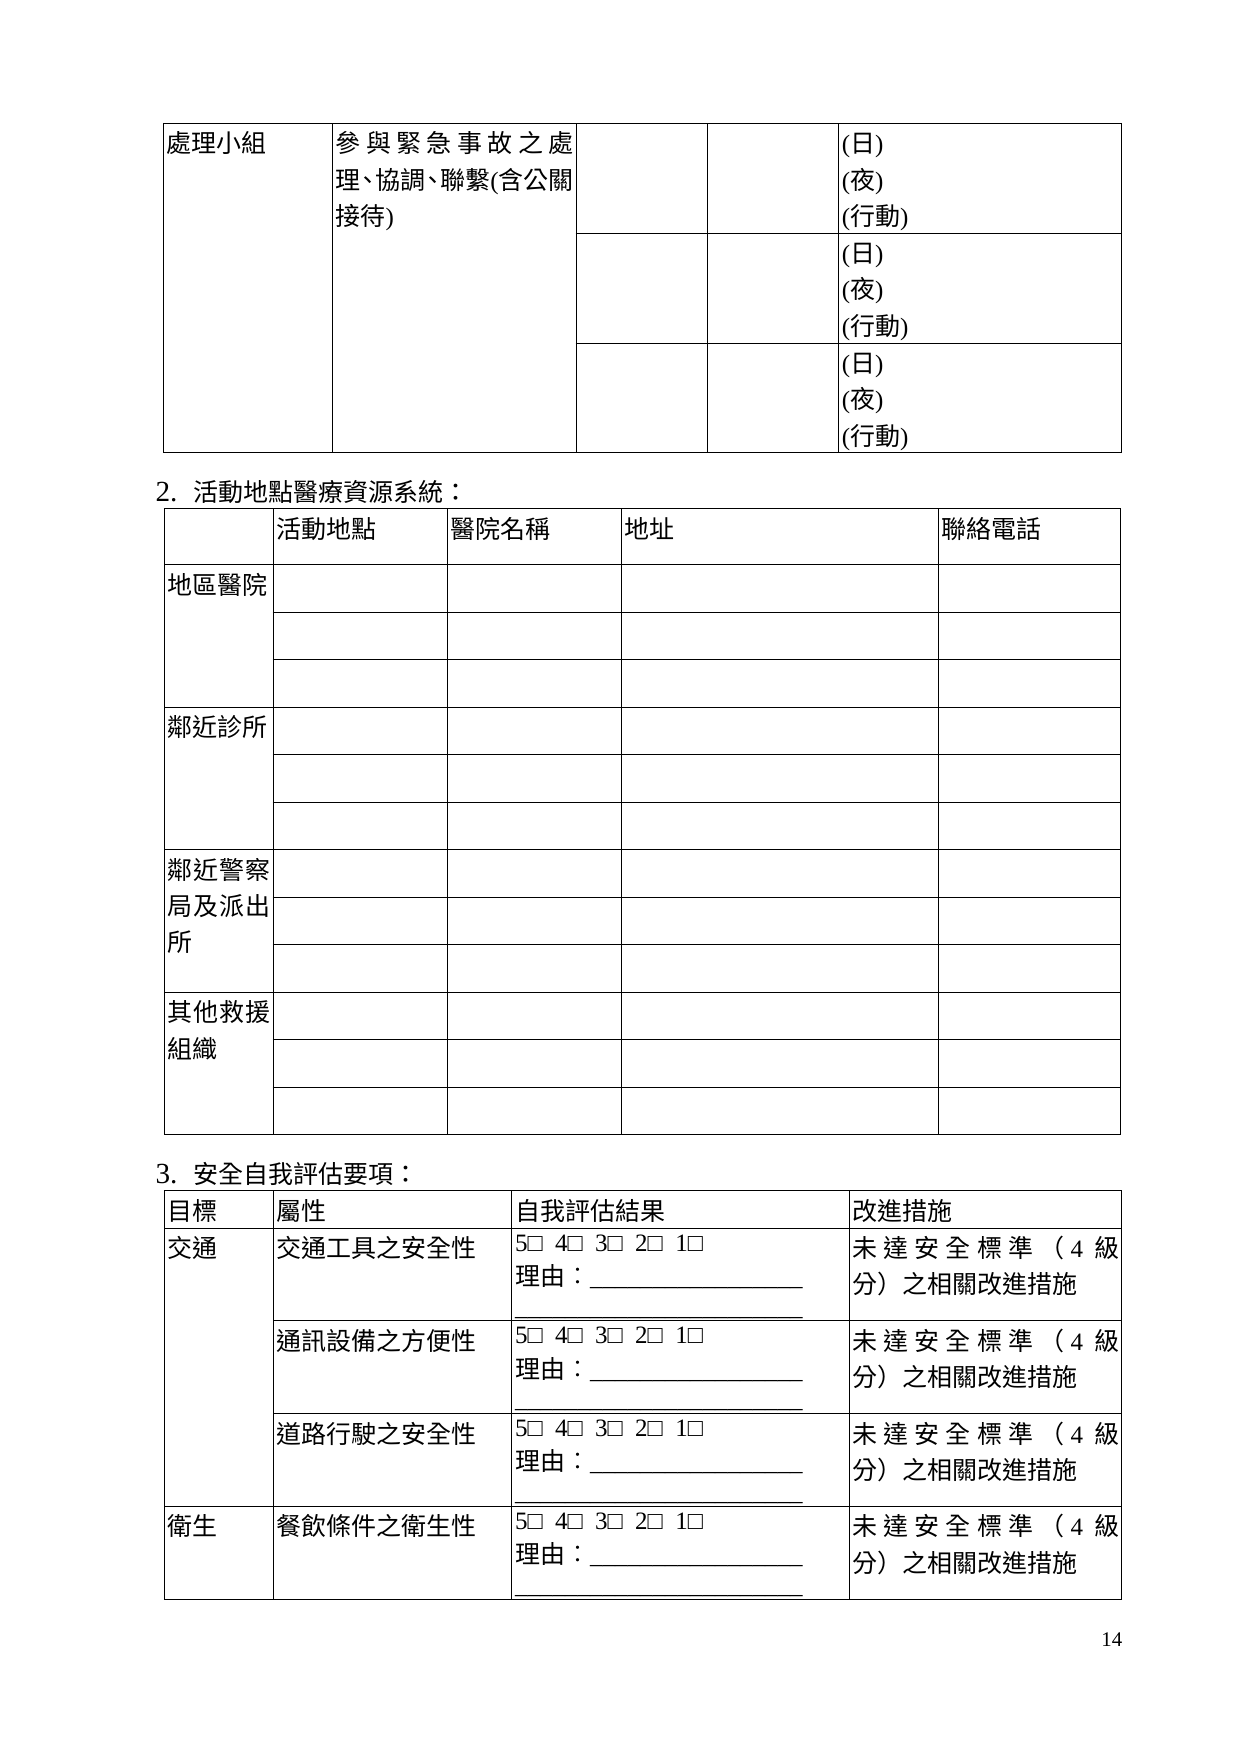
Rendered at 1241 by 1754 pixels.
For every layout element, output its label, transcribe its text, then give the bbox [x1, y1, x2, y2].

table_cell [939, 660, 1120, 707]
table_cell [622, 565, 938, 612]
table_cell [274, 660, 447, 707]
table_cell 衛生 [165, 1507, 273, 1598]
table_cell [622, 945, 938, 992]
table_cell [274, 945, 447, 992]
table_cell 5□ 4□ 3□ 2□ 1□ 理由︰_________________ _______________________ [512, 1414, 849, 1506]
table_cell [448, 850, 621, 897]
table_cell [448, 803, 621, 849]
table_cell [939, 945, 1120, 992]
table_cell [939, 613, 1120, 659]
table_cell 未達安全標準（4級分）之相關改進措施 [850, 1229, 1121, 1320]
table_cell [448, 945, 621, 992]
table_cell 5□ 4□ 3□ 2□ 1□ 理由︰_________________ _______________________ [512, 1507, 849, 1598]
table_cell (日) (夜) (行動) [839, 344, 1121, 452]
table_cell [577, 124, 707, 233]
list 安全自我評估要項： [155, 1154, 1122, 1190]
table_cell [939, 708, 1120, 754]
table_cell [274, 850, 447, 897]
table_cell [448, 1040, 621, 1087]
table_cell [622, 850, 938, 897]
table_cell [939, 755, 1120, 802]
table_cell 通訊設備之方便性 [274, 1321, 511, 1413]
list 活動地點醫療資源系統： [155, 472, 1122, 508]
table_cell [274, 898, 447, 944]
table_cell [448, 755, 621, 802]
table_cell 地區醫院 [165, 565, 273, 707]
table_cell [708, 234, 838, 342]
table_cell 鄰近診所 [165, 708, 273, 849]
table_cell [939, 803, 1120, 849]
table_cell [939, 850, 1120, 897]
table_header 目標 [165, 1191, 273, 1228]
table_cell [448, 613, 621, 659]
table_cell [448, 993, 621, 1039]
table_cell [448, 565, 621, 612]
table_cell [448, 1088, 621, 1134]
table_cell [274, 803, 447, 849]
table_cell [448, 708, 621, 754]
table_cell [448, 898, 621, 944]
table_cell 5□ 4□ 3□ 2□ 1□ 理由︰_________________ _______________________ [512, 1229, 849, 1320]
table_header 改進措施 [850, 1191, 1121, 1228]
table_cell [274, 993, 447, 1039]
table_cell 參與緊急事故之處理、協調、聯繫(含公關接待) [333, 124, 576, 452]
table_cell (日) (夜) (行動) [839, 124, 1121, 233]
table_cell [622, 660, 938, 707]
table_cell [274, 708, 447, 754]
table_cell [577, 344, 707, 452]
table_header 自我評估結果 [512, 1191, 849, 1228]
table_cell 未達安全標準（4級分）之相關改進措施 [850, 1507, 1121, 1598]
table_cell [274, 613, 447, 659]
table_cell [708, 124, 838, 233]
table_cell [939, 565, 1120, 612]
table_cell [274, 1040, 447, 1087]
table_header 聯絡電話 [939, 509, 1120, 564]
table_cell [939, 993, 1120, 1039]
table_cell [939, 1088, 1120, 1134]
table_header 屬性 [274, 1191, 511, 1228]
table_cell [274, 755, 447, 802]
table_cell (日) (夜) (行動) [839, 234, 1121, 342]
table_header 地址 [622, 509, 938, 564]
table_cell [622, 613, 938, 659]
table_cell [622, 803, 938, 849]
table_cell 未達安全標準（4級分）之相關改進措施 [850, 1414, 1121, 1506]
table_cell 交通工具之安全性 [274, 1229, 511, 1320]
table_cell [622, 1040, 938, 1087]
table_cell 5□ 4□ 3□ 2□ 1□ 理由︰_________________ _______________________ [512, 1321, 849, 1413]
table_cell [622, 993, 938, 1039]
table_cell 餐飲條件之衛生性 [274, 1507, 511, 1598]
table_cell [622, 755, 938, 802]
table_cell [939, 1040, 1120, 1087]
table_cell [622, 898, 938, 944]
table_cell 道路行駛之安全性 [274, 1414, 511, 1506]
table_header 活動地點 [274, 509, 447, 564]
table_cell 交通 [165, 1229, 273, 1506]
table_cell 其他救援組織 [165, 993, 273, 1134]
table_cell [448, 660, 621, 707]
table_cell [577, 234, 707, 342]
table_cell [708, 344, 838, 452]
table_header 醫院名稱 [448, 509, 621, 564]
table_header [165, 509, 273, 564]
table_cell [274, 565, 447, 612]
table_cell [622, 708, 938, 754]
table_cell [622, 1088, 938, 1134]
table_cell 處理小組 [164, 124, 332, 452]
table_cell 未達安全標準（4級分）之相關改進措施 [850, 1321, 1121, 1413]
table_cell 鄰近警察局及派出所 [165, 850, 273, 992]
table_cell [274, 1088, 447, 1134]
table_cell [939, 898, 1120, 944]
